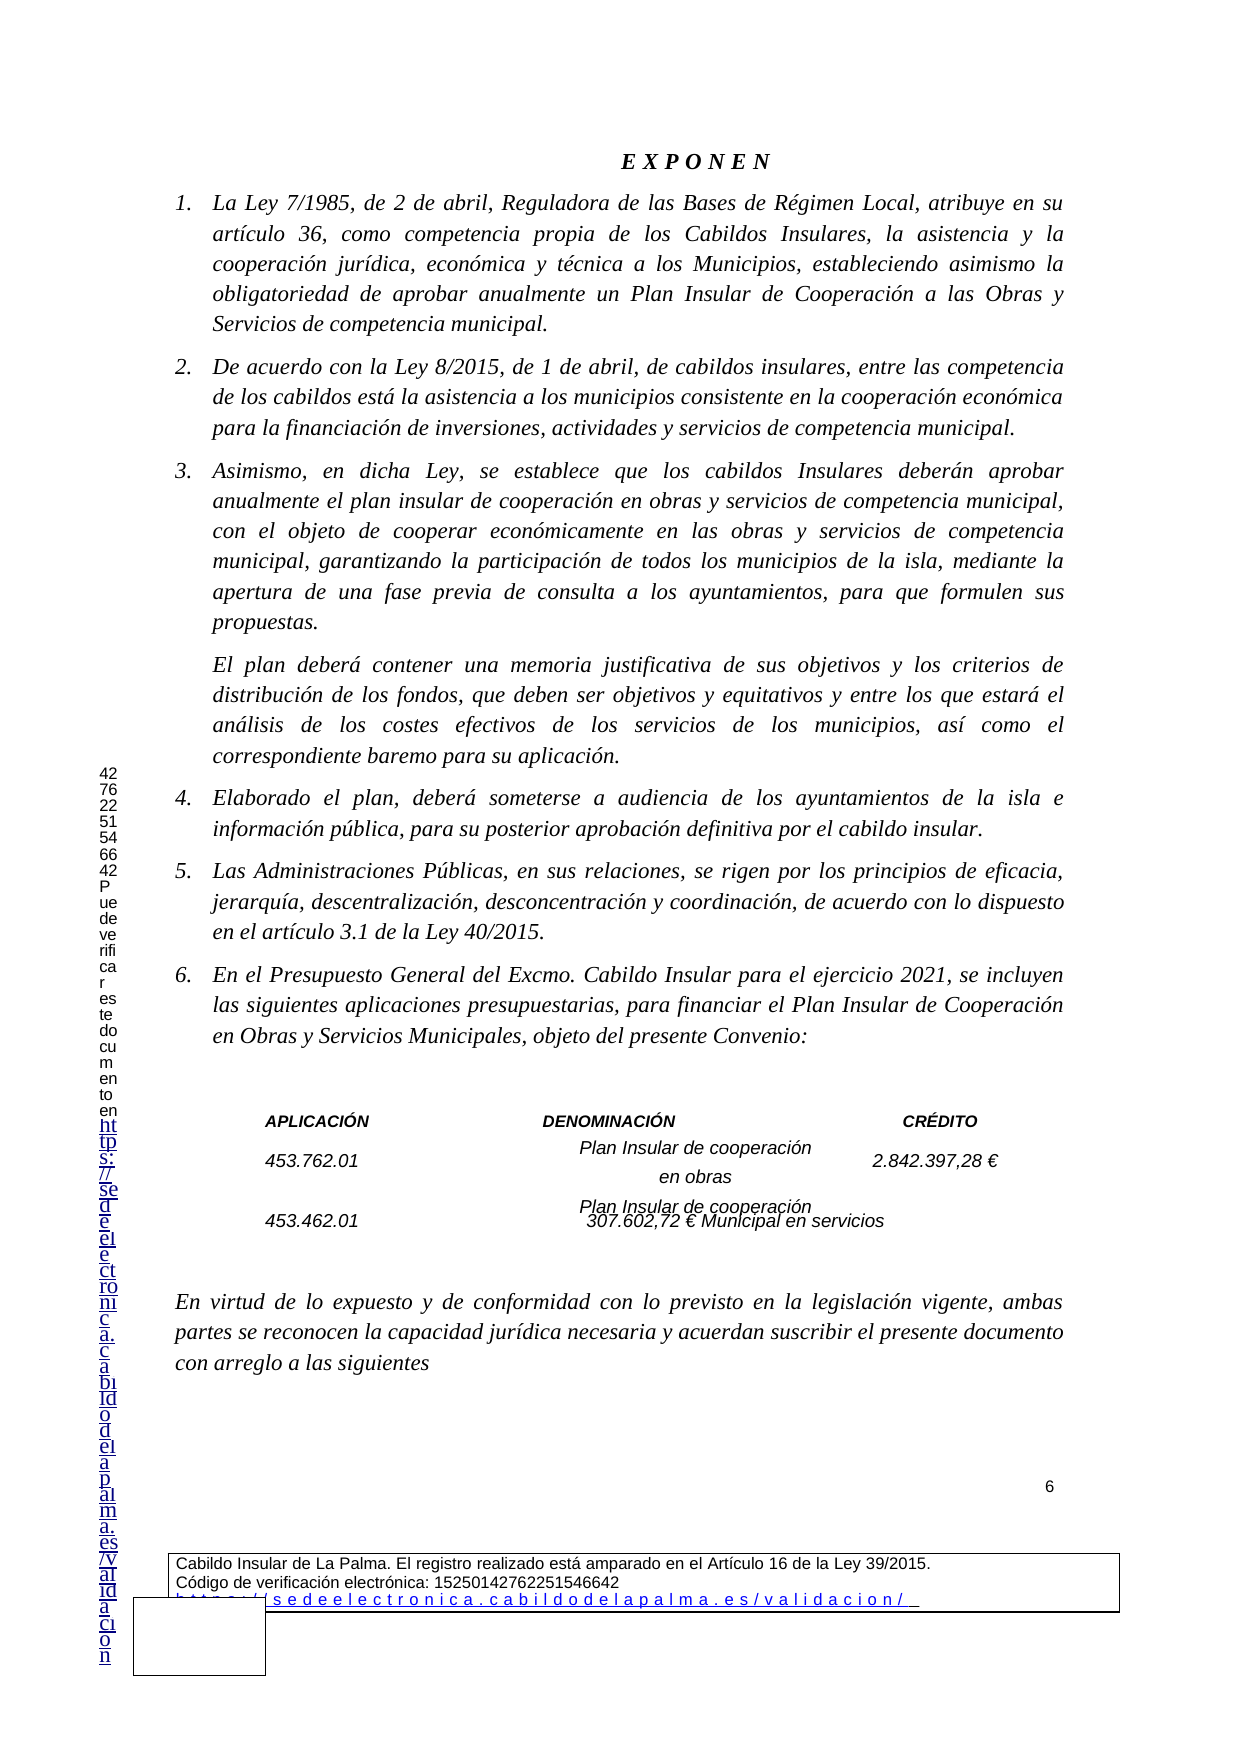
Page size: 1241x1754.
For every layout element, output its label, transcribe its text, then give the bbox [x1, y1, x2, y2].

list C.U.D.: 15250142762251546642 Puede verificar este documento en https://sedeelectronica.cabildodelapalma.es/validacion [99, 767, 118, 1198]
list La Ley 7/1985, de 2 de abril, Reguladora de las Bases de Régimen Local, atribuye en su artículo 36, como competencia propia de los Cabildos Insulares, la asistencia y la cooperación jurídica, económica y técnica a los Municipios, estableciendo asimismo la obligatoriedad de aprobar anualmente un Plan Insular de Cooperación a las Obras y Servicios de competencia municipal. [175, 186, 1067, 338]
text 453.762.01 2.842.397,28 € [265, 1158, 1217, 1170]
text En virtud de lo expuesto y de conformidad con lo previsto en la legislación vigente, ambas partes se reconocen la capacidad jurídica necesaria y acuerdan suscribir el presente documento con arreglo a las siguientes [175, 1285, 1067, 1376]
text 453.462.01 307.602,72 € Municipal en servicios [265, 1217, 757, 1230]
list Asimismo, en dicha Ley, se establece que los cabildos Insulares deberán aprobar anualmente el plan insular de cooperación en obras y servicios de competencia municipal, con el objeto de cooperar económicamente en las obras y servicios de competencia municipal, garantizando la participación de todos los municipios de la isla, mediante la apertura de una fase previa de consulta a los ayuntamientos, para que formulen sus propuestas. [175, 454, 1067, 636]
list En el Presupuesto General del Excmo. Cabildo Insular para el ejercicio 2021, se incluyen las siguientes aplicaciones presupuestarias, para financiar el Plan Insular de Cooperación en Obras y Servicios Municipales, objeto del presente Convenio: [175, 958, 1067, 1049]
text E X P O N E N [175, 148, 1217, 174]
list Las Administraciones Públicas, en sus relaciones, se rigen por los principios de eficacia, jerarquía, descentralización, desconcentración y coordinación, de acuerdo con lo dispuesto en el artículo 3.1 de la Ley 40/2015. [175, 855, 1067, 946]
list De acuerdo con la Ley 8/2015, de 1 de abril, de cabildos insulares, entre las competencia de los cabildos está la asistencia a los municipios consistente en la cooperación económica para la financiación de inversiones, actividades y servicios de competencia municipal. [175, 350, 1067, 441]
text Plan Insular de cooperación [175, 1196, 1217, 1217]
text Plan Insular de cooperación [175, 1140, 1217, 1158]
list C.U.D.: 15250142762251546642 Puede verificar este documento en https://sedeelectronica.cabildodelapalma.es/validacion [99, 1296, 118, 1551]
text en obras [175, 1170, 1217, 1187]
text 453.462.01 307.602,72 € Municipal en servicios [756, 1217, 1000, 1230]
text E X P O N E N [134, 1598, 265, 1656]
text 6 [1045, 1477, 1217, 1496]
table_header Cabildo Insular de La Palma. El registro realizado está amparado en el Artículo 16 de la Ley 39/2015. Código de verificación electrónica: 15250142762251546642 https://sedeelectronica.cabildodelapalma.es/validacion/ [169, 1554, 1119, 1611]
text APLICACIÓN DENOMINACIÓN CRÉDITO [265, 1112, 1217, 1132]
list Elaborado el plan, deberá someterse a audiencia de los ayuntamientos de la isla e información pública, para su posterior aprobación definitiva por el cabildo insular. [175, 782, 1067, 842]
text El plan deberá contener una memoria justificativa de sus objetivos y los criterios de distribución de los fondos, que deben ser objetivos y equitativos y entre los que estará el análisis de los costes efectivos de los servicios de los municipios, así como el correspondiente baremo para su aplicación. [212, 648, 1067, 769]
